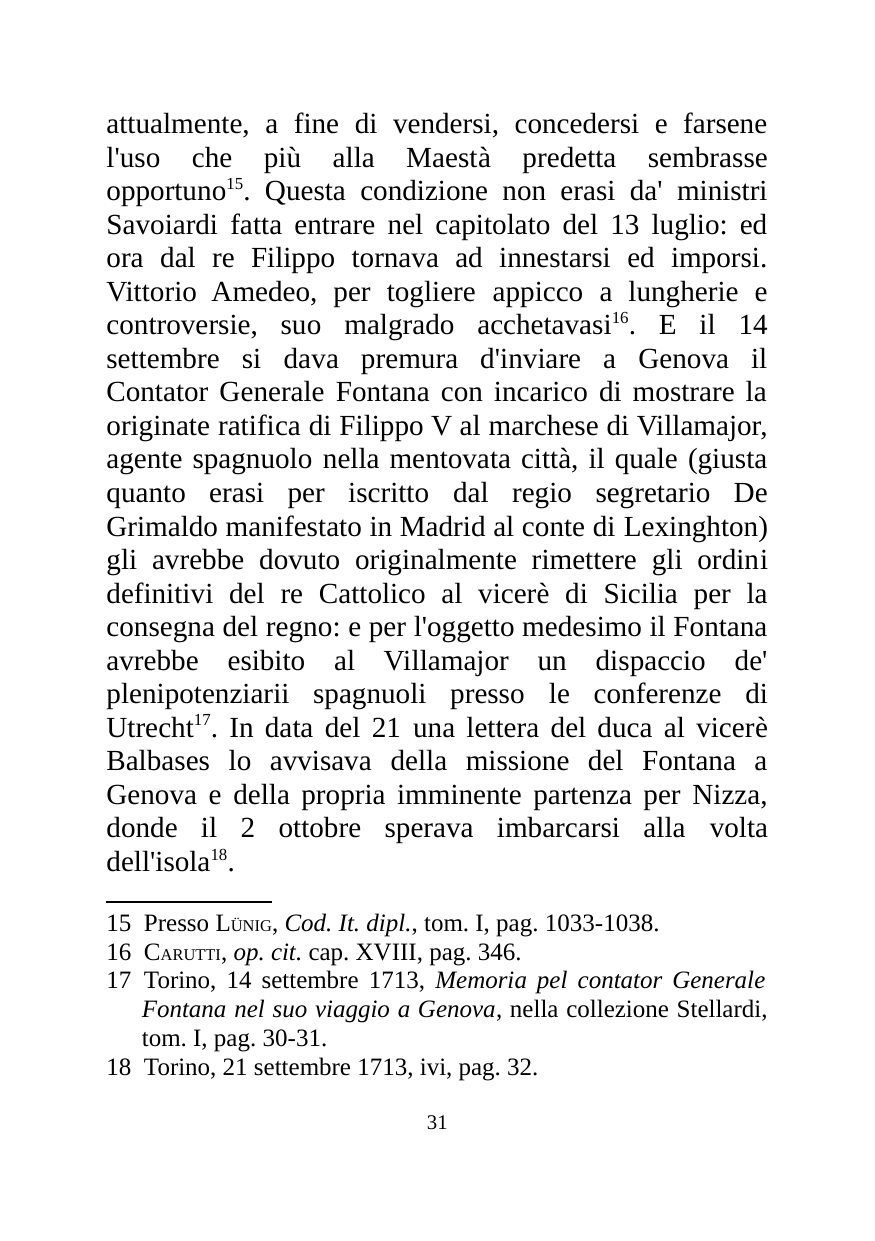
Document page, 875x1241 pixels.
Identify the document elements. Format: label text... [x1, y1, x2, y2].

text Torino, 21 settembre 1713, ivi, pag. 32. [106, 1052, 768, 1080]
text attualmente, a fine di vendersi, concedersi e farsene l'uso che più alla Maestà predetta sembrasse opportuno. Questa condizione non erasi da' ministri Savoiardi fatta entrare nel capitolato del 13 luglio: ed ora dal re Filippo tornava ad innestarsi ed imporsi. Vittorio Amedeo, per togliere appicco a lungherie e controversie, suo malgrado acchetavasi. E il 14 settembre si dava premura d'inviare a Genova il Contator Generale Fontana con incarico di mostrare la originate ratifica di Filippo V al marchese di Villamajor, agente spagnuolo nella mentovata città, il quale (giusta quanto erasi per iscritto dal regio segretario De Grimaldo manifestato in Madrid al conte di Lexinghton) gli avrebbe dovuto originalmente rimettere gli ordini definitivi del re Cattolico al vicerè di Sicilia per la consegna del regno: e per l'oggetto medesimo il Fontana avrebbe esibito al Villamajor un dispaccio de' plenipotenziarii spagnuoli presso le conferenze di Utrecht. In data del 21 una lettera del duca al vicerè Balbases lo avvisava della missione del Fontana a Genova e della propria imminente partenza per Nizza, donde il 2 ottobre sperava imbarcarsi alla volta dell'isola. [106, 106, 768, 878]
text Torino, 14 settembre 1713, Memoria pel contator Generale Fontana nel suo viaggio a Genova, nella collezione Stellardi, tom. I, pag. 30-31. [106, 965, 768, 1052]
text Carutti, op. cit. cap. XVIII, pag. 346. [106, 937, 768, 965]
text Presso Lünig, Cod. It. dipl., tom. I, pag. 1033-1038. [106, 908, 768, 937]
